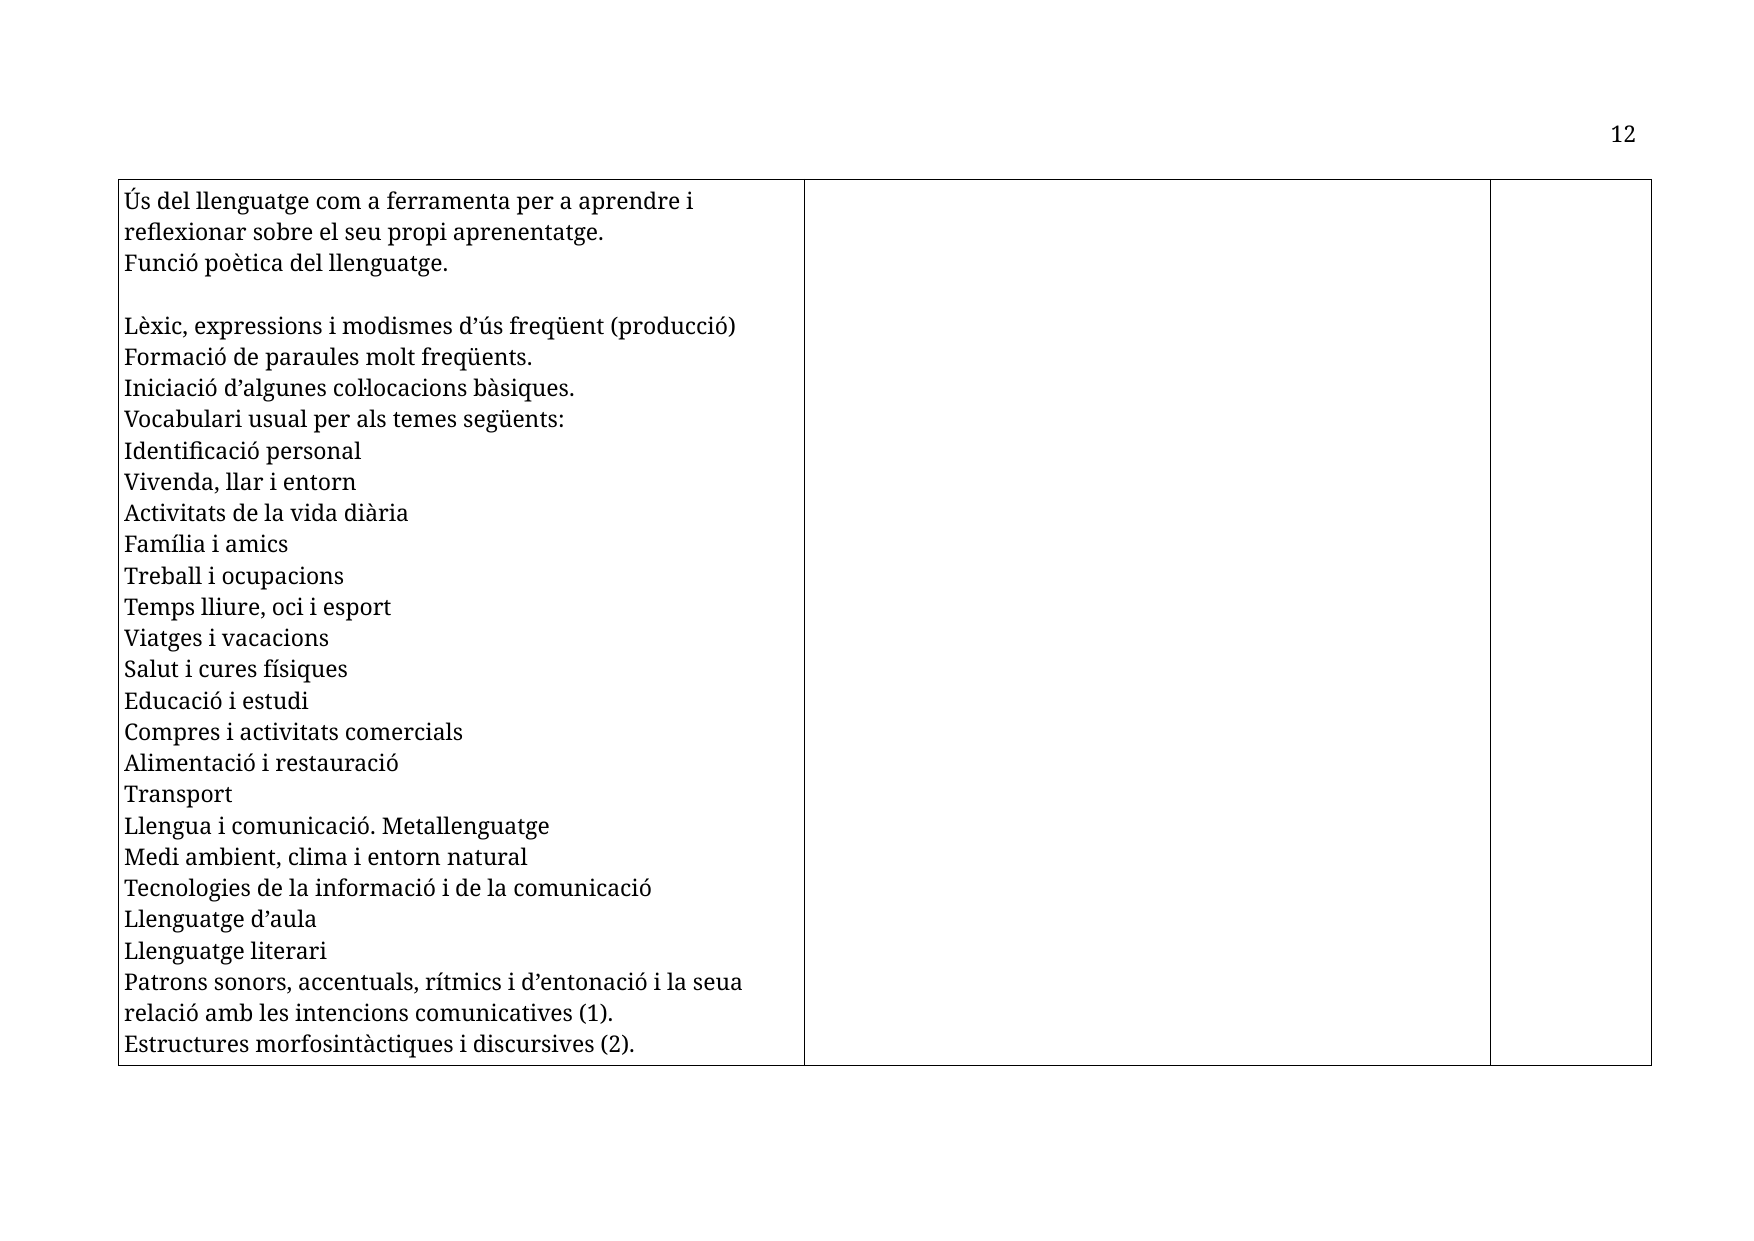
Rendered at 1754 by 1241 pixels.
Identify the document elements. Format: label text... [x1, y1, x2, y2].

table_cell Ús del llenguatge com a ferramenta per a aprendre i reflexionar sobre el seu propi aprenentatge. Funció poètica del llenguatge. Lèxic, expressions i modismes d’ús freqüent (producció) Formació de paraules molt freqüents. Iniciació d’algunes col·locacions bàsiques. Vocabulari usual per als temes següents: Identificació personal Vivenda, llar i entorn Activitats de la vida diària Família i amics Treball i ocupacions Temps lliure, oci i esport Viatges i vacacions Salut i cures físiques Educació i estudi Compres i activitats comercials Alimentació i restauració Transport Llengua i comunicació. Metallenguatge Medi ambient, clima i entorn natural Tecnologies de la informació i de la comunicació Llenguatge d’aula Llenguatge literari Patrons sonors, accentuals, rítmics i d’entonació i la seua relació amb les intencions comunicatives (1). Estructures morfosintàctiques i discursives (2). [119, 180, 804, 1065]
table_cell [1491, 180, 1651, 1065]
table_cell [805, 180, 1490, 1065]
